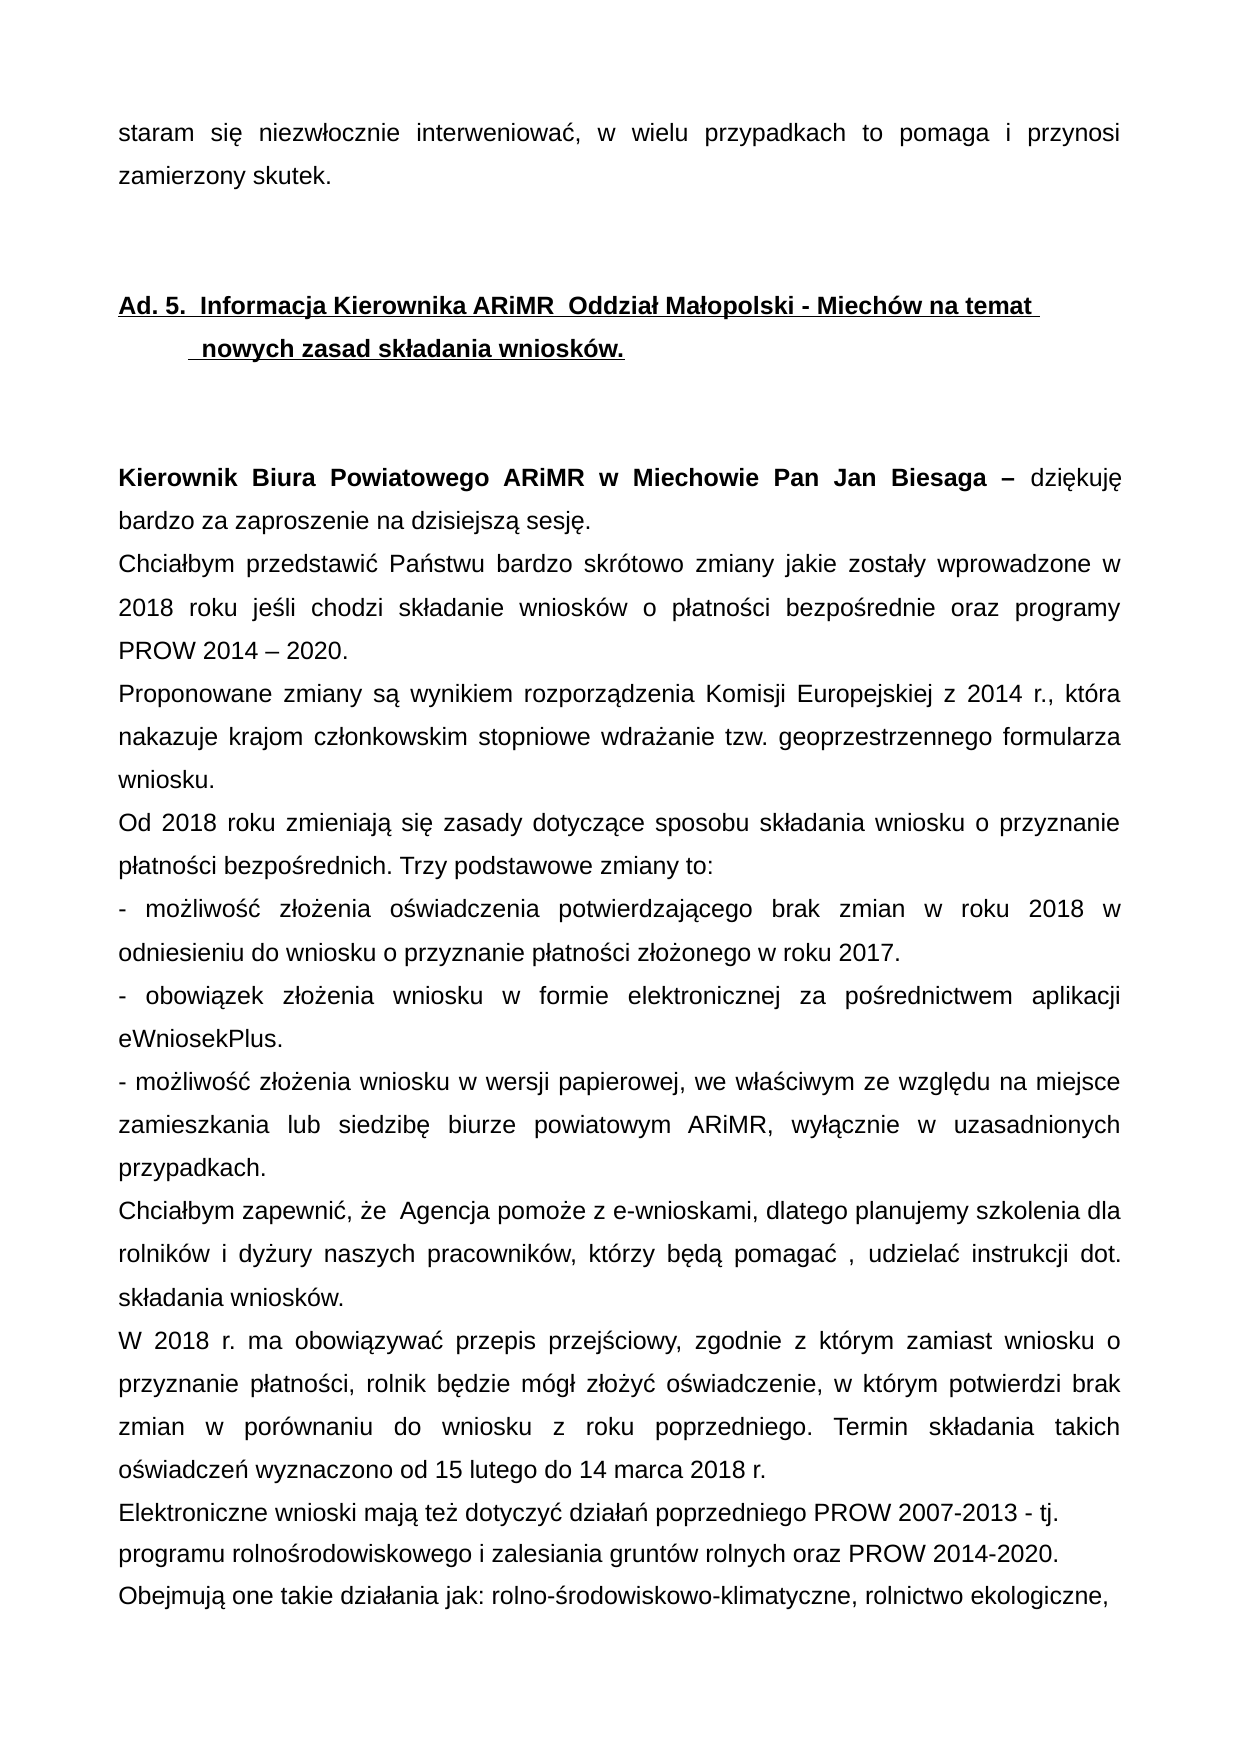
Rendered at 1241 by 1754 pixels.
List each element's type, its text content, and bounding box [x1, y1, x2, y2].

text Kierownik Biura Powiatowego ARiMR w Miechowie Pan Jan Biesaga – dziękuję bardzo za zaproszenie na dzisiejszą sesję. [118, 463, 1122, 535]
text - możliwość złożenia oświadczenia potwierdzającego brak zmian w roku 2018 w odniesieniu do wniosku o przyznanie płatności złożonego w roku 2017. [118, 894, 1122, 966]
text Proponowane zmiany są wynikiem rozporządzenia Komisji Europejskiej z 2014 r., która nakazuje krajom członkowskim stopniowe wdrażanie tzw. geoprzestrzennego formularza wniosku. [118, 679, 1122, 794]
text - obowiązek złożenia wniosku w formie elektronicznej za pośrednictwem aplikacji eWniosekPlus. [118, 981, 1122, 1052]
text nowych zasad składania wniosków. [118, 334, 1122, 362]
text programu rolnośrodowiskowego i zalesiania gruntów rolnych oraz PROW 2014-2020. [118, 1539, 1122, 1568]
text Obejmują one takie działania jak: rolno-środowiskowo-klimatyczne, rolnictwo ekologiczne, [118, 1581, 1122, 1609]
text staram się niezwłocznie interweniować, w wielu przypadkach to pomaga i przynosi zamierzony skutek. [118, 118, 1122, 190]
text Od 2018 roku zmieniają się zasady dotyczące sposobu składania wniosku o przyznanie płatności bezpośrednich. Trzy podstawowe zmiany to: [118, 808, 1122, 880]
text Elektroniczne wnioski mają też dotyczyć działań poprzedniego PROW 2007-2013 - tj. [118, 1498, 1122, 1527]
text W 2018 r. ma obowiązywać przepis przejściowy, zgodnie z którym zamiast wniosku o przyznanie płatności, rolnik będzie mógł złożyć oświadczenie, w którym potwierdzi brak zmian w porównaniu do wniosku z roku poprzedniego. Termin składania takich oświadczeń wyznaczono od 15 lutego do 14 marca 2018 r. [118, 1326, 1122, 1484]
text Chciałbym przedstawić Państwu bardzo skrótowo zmiany jakie zostały wprowadzone w 2018 roku jeśli chodzi składanie wniosków o płatności bezpośrednie oraz programy PROW 2014 – 2020. [118, 549, 1122, 664]
text Ad. 5. Informacja Kierownika ARiMR Oddział Małopolski - Miechów na temat [118, 291, 1122, 319]
text - możliwość złożenia wniosku w wersji papierowej, we właściwym ze względu na miejsce zamieszkania lub siedzibę biurze powiatowym ARiMR, wyłącznie w uzasadnionych przypadkach. [118, 1067, 1122, 1182]
text Chciałbym zapewnić, że Agencja pomoże z e-wnioskami, dlatego planujemy szkolenia dla rolników i dyżury naszych pracowników, którzy będą pomagać , udzielać instrukcji dot. składania wniosków. [118, 1196, 1122, 1311]
